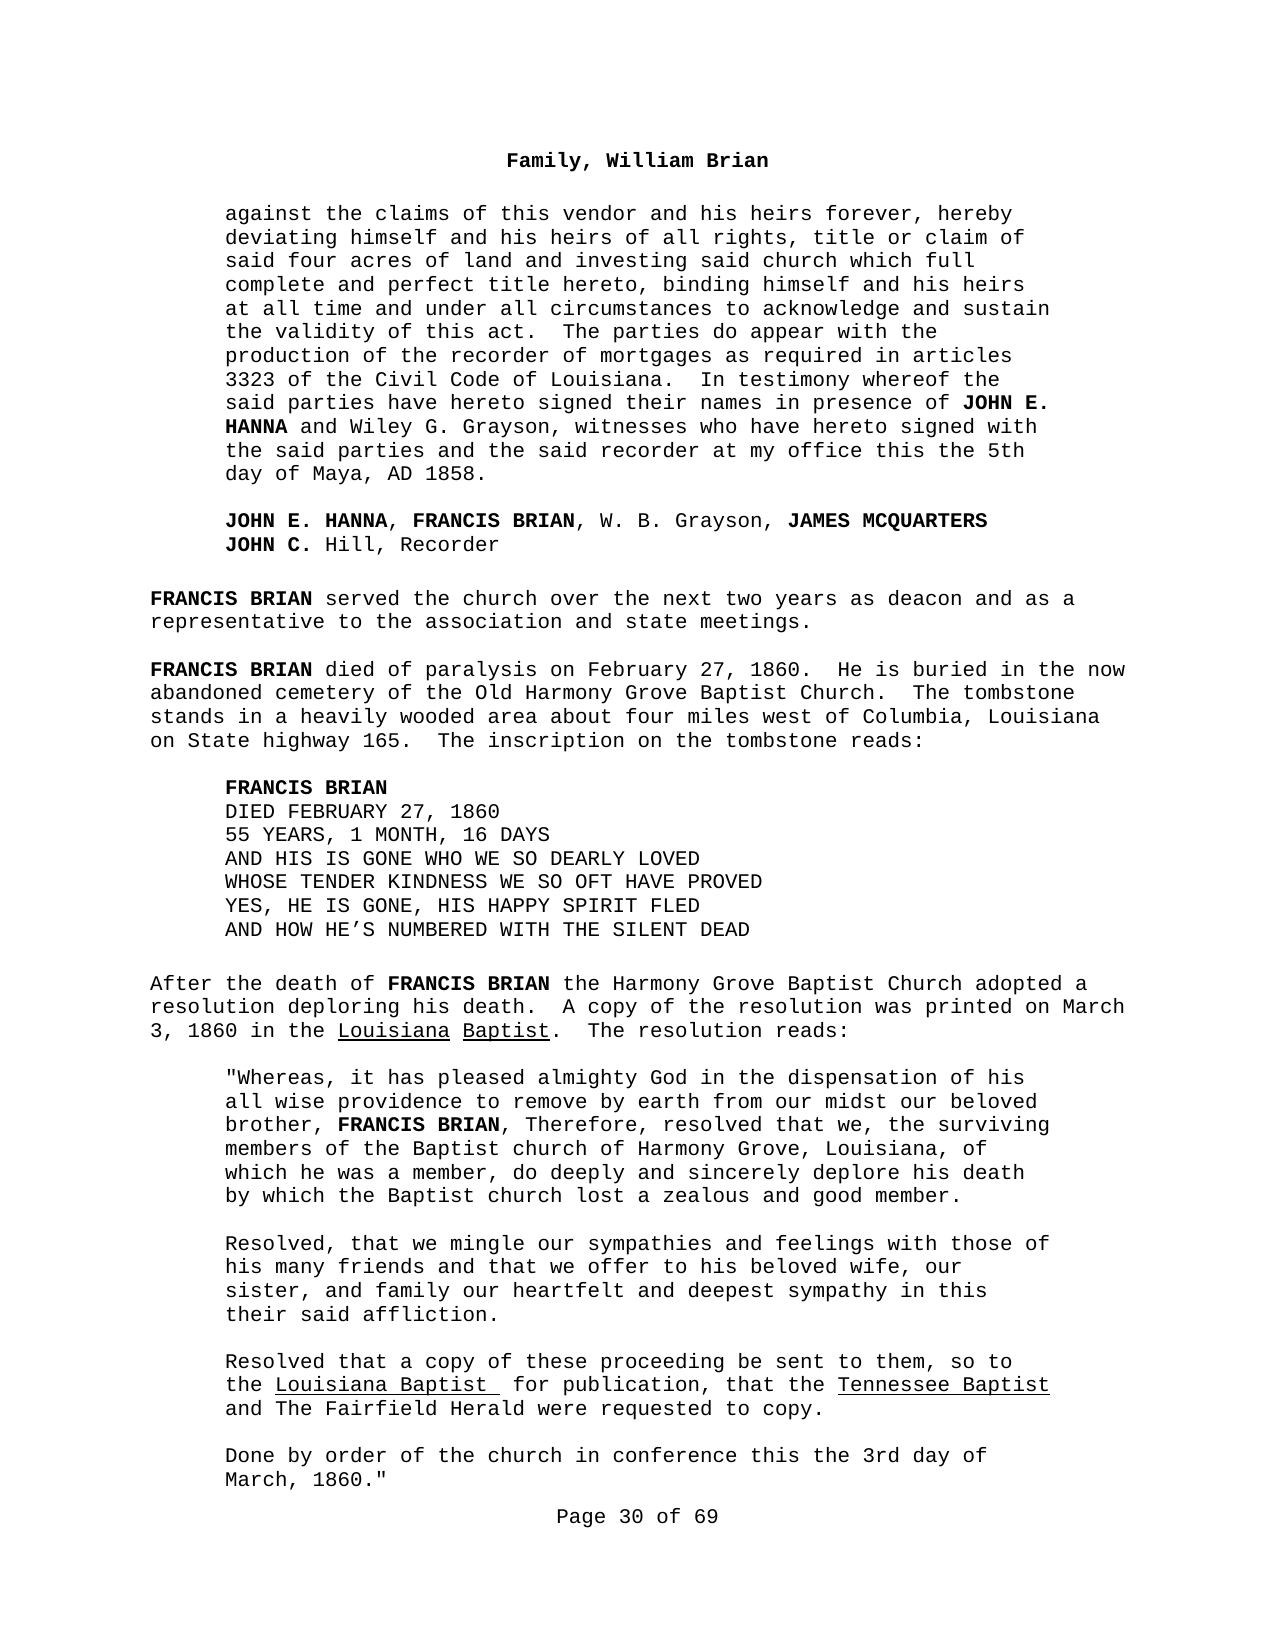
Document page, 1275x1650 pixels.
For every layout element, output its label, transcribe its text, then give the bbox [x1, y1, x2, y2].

text AND HIS IS GONE WHO WE SO DEARLY LOVED [225, 848, 1050, 872]
text against the claims of this vendor and his heirs forever, hereby deviating himself and his heirs of all rights, title or claim of said four acres of land and investing said church which full complete and perfect title hereto, binding himself and his heirs at all time and under all circumstances to acknowledge and sustain the validity of this act. The parties do appear with the production of the recorder of mortgages as required in articles 3323 of the Civil Code of Louisiana. In testimony whereof the said parties have hereto signed their names in presence of John E. HANNA and Wiley G. Grayson, witnesses who have hereto signed with the said parties and the said recorder at my office this the 5th day of Maya, AD 1858. [225, 203, 1050, 487]
text Francis Brian [225, 777, 1050, 801]
text Resolved that a copy of these proceeding be sent to them, so to the Louisiana Baptist for publication, that the Tennessee Baptist and The Fairfield Herald were requested to copy. [225, 1351, 1050, 1422]
text 55 YEARS, 1 MONTH, 16 DAYS [225, 824, 1050, 848]
text AND HOW HE’S NUMBERED WITH THE SILENT DEAD [225, 919, 1050, 942]
text Done by order of the church in conference this the 3rd day of March, 1860." [225, 1445, 1050, 1493]
text John E. HANNA, Francis Brian, W. B. Grayson, James McQuarters [225, 511, 1050, 534]
text "Whereas, it has pleased almighty God in the dispensation of his all wise providence to remove by earth from our midst our beloved brother, Francis Brian, Therefore, resolved that we, the surviving members of the Baptist church of Harmony Grove, Louisiana, of which he was a member, do deeply and sincerely deplore his death by which the Baptist church lost a zealous and good member. [225, 1067, 1050, 1209]
text YES, HE IS GONE, HIS HAPPY SPIRIT FLED [225, 895, 1050, 919]
text Francis Brian served the church over the next two years as deacon and as a representative to the association and state meetings. [150, 588, 1125, 635]
text John C. Hill, Recorder [225, 534, 1050, 558]
text DIED FEBRUARY 27, 1860 [225, 801, 1050, 824]
text After the death of Francis Brian the Harmony Grove Baptist Church adopted a resolution deploring his death. A copy of the resolution was printed on March 3, 1860 in the Louisiana Baptist. The resolution reads: [150, 972, 1125, 1043]
text Francis Brian died of paralysis on February 27, 1860. He is buried in the now abandoned cemetery of the Old Harmony Grove Baptist Church. The tombstone stands in a heavily wooded area about four miles west of Columbia, Louisiana on State highway 165. The inscription on the tombstone reads: [150, 659, 1125, 753]
text Resolved, that we mingle our sympathies and feelings with those of his many friends and that we offer to his beloved wife, our sister, and family our heartfelt and deepest sympathy in this their said affliction. [225, 1233, 1050, 1327]
text WHOSE TENDER KINDNESS WE SO OFT HAVE PROVED [225, 872, 1050, 895]
